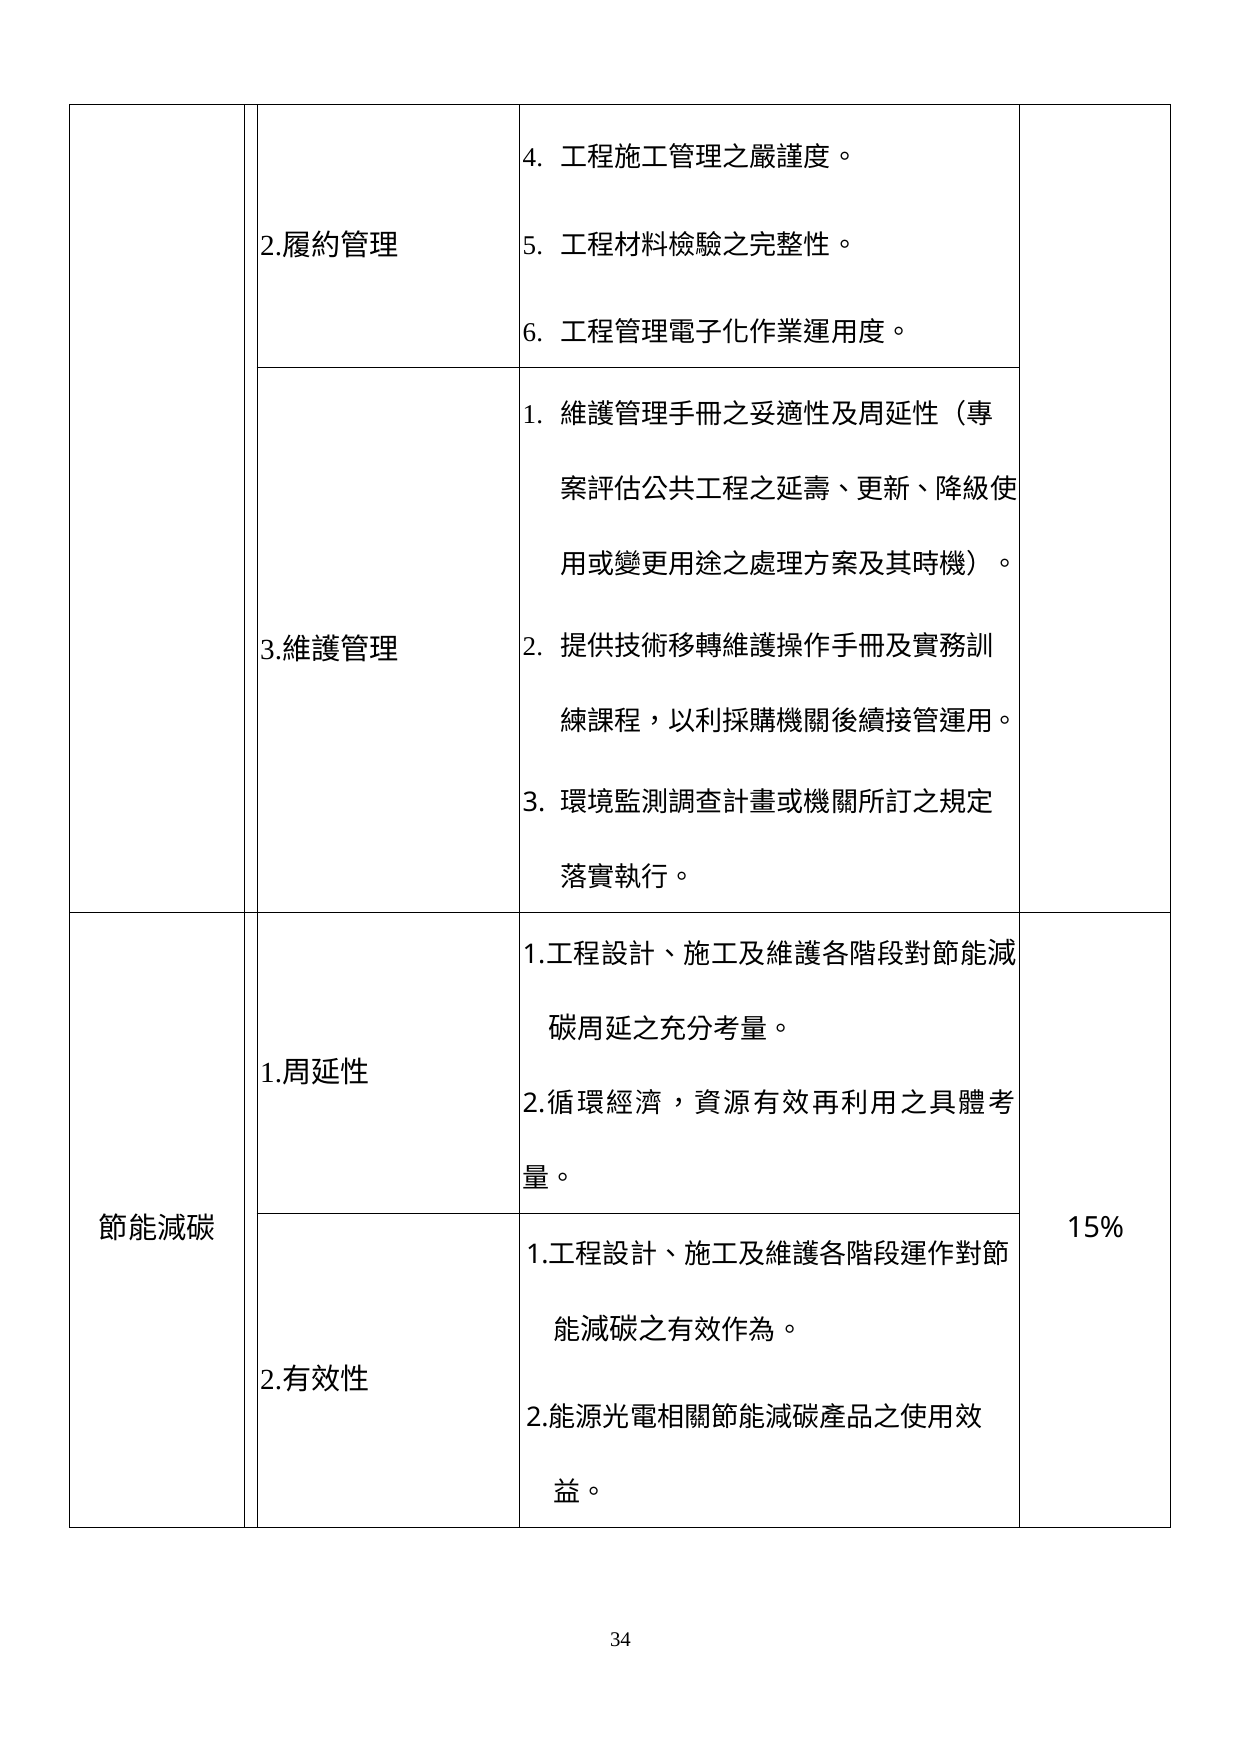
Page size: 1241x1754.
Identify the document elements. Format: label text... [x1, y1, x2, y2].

table_cell 3.維護管理 [258, 368, 519, 912]
table_cell 節能減碳 [70, 913, 244, 1527]
table_cell 1.周延性 [258, 913, 519, 1213]
table_cell [70, 105, 244, 912]
table_cell [245, 913, 257, 1527]
table_cell 2.履約管理 [258, 105, 519, 367]
table_cell 15% [1020, 913, 1170, 1527]
table_cell [1020, 105, 1170, 912]
table_cell 2.有效性 [258, 1214, 519, 1527]
table_cell 1.工程設計、施工及維護各階段運作對節能減碳之有效作為。 2.能源光電相關節能減碳產品之使用效益。 [520, 1214, 1019, 1527]
table_cell 維護管理手冊之妥適性及周延性（專案評估公共工程之延壽、更新、降級使用或變更用途之處理方案及其時機）。 提供技術移轉維護操作手冊及實務訓練課程，以利採購機關後續接管運用。 環境監測調查計畫或機關所訂之規定落實執行。 [520, 368, 1019, 912]
table_cell 1.工程設計、施工及維護各階段對節能減碳周延之充分考量。 2.循環經濟，資源有效再利用之具體考量。 [520, 913, 1019, 1213]
table_cell 工程施工管理之嚴謹度。 工程材料檢驗之完整性。 工程管理電子化作業運用度。 [520, 105, 1019, 367]
table_cell [245, 105, 257, 912]
